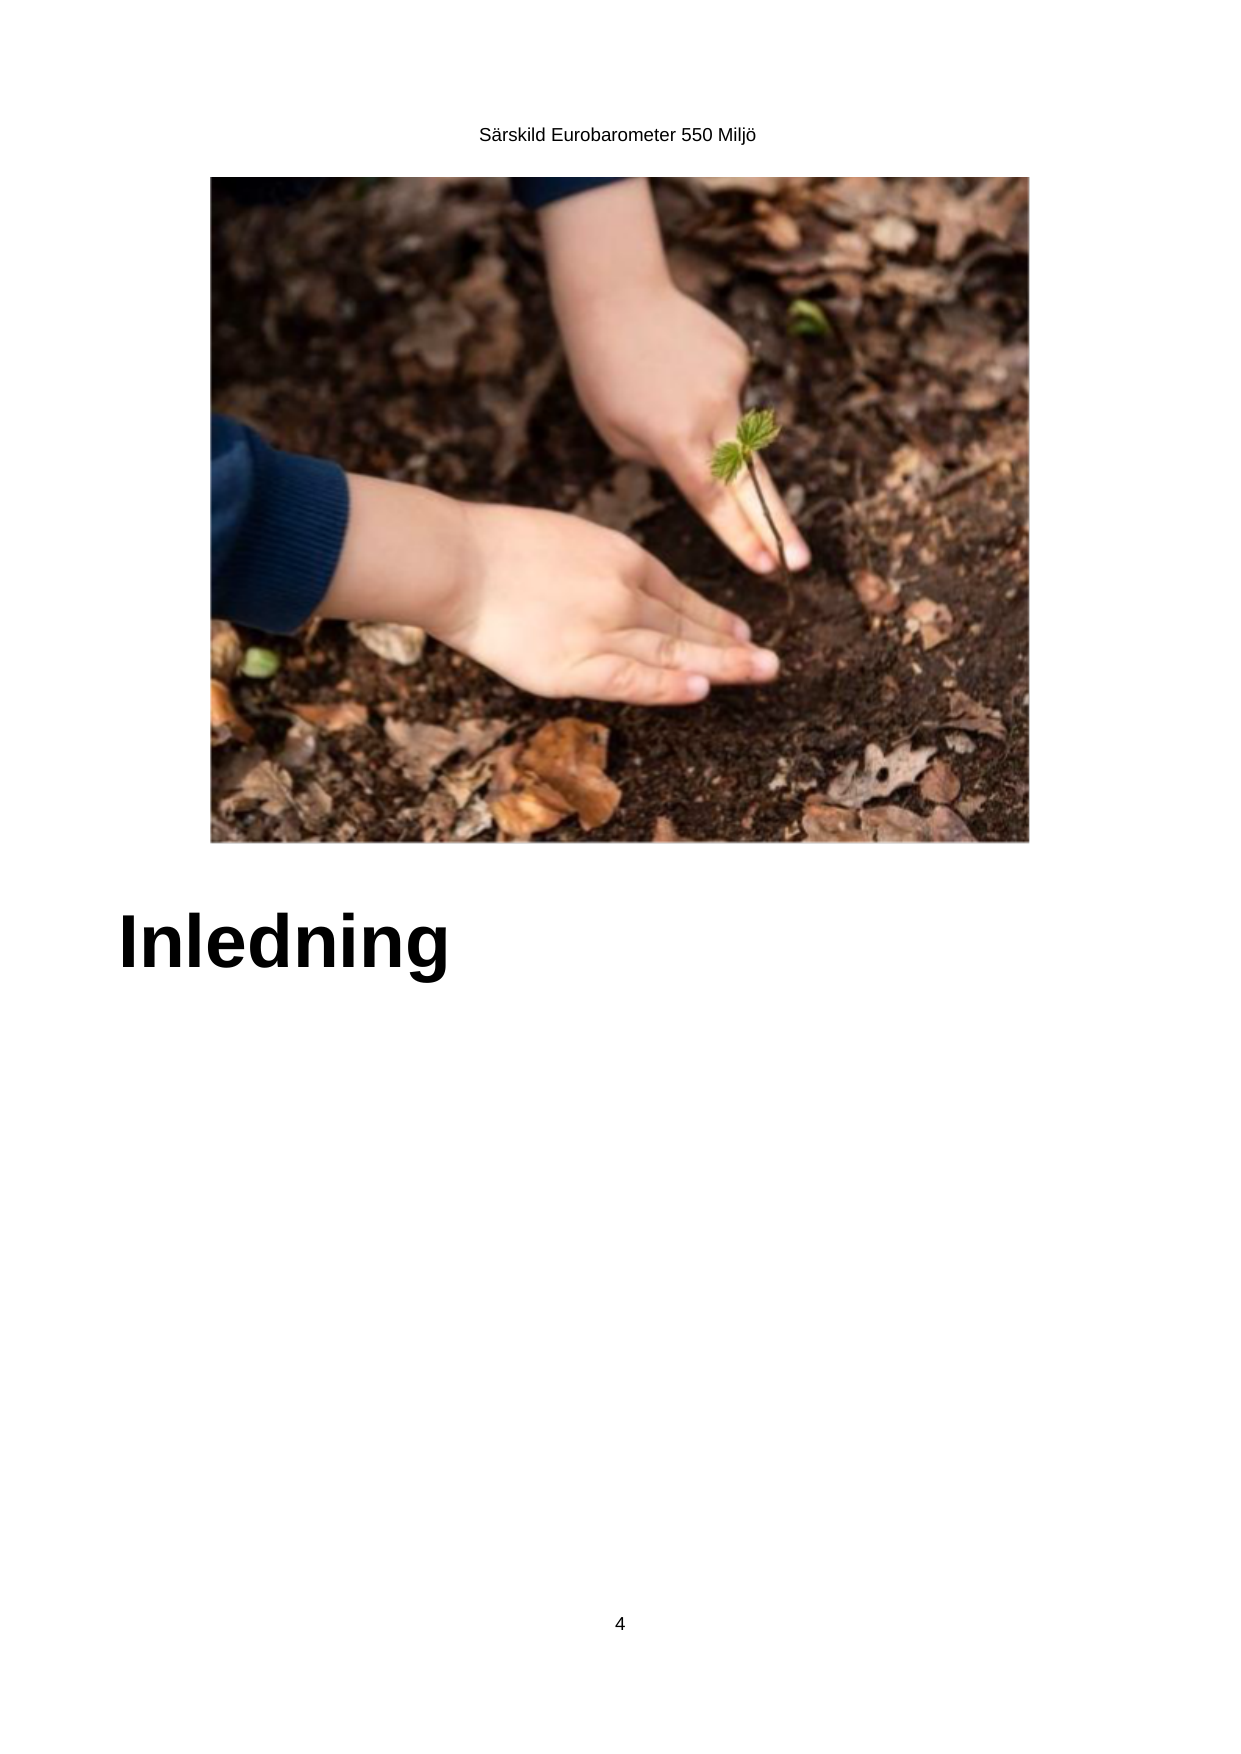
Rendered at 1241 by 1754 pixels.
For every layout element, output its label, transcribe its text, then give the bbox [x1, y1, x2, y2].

picture [210, 177, 1031, 845]
subtitle Inledning [118, 897, 1122, 983]
